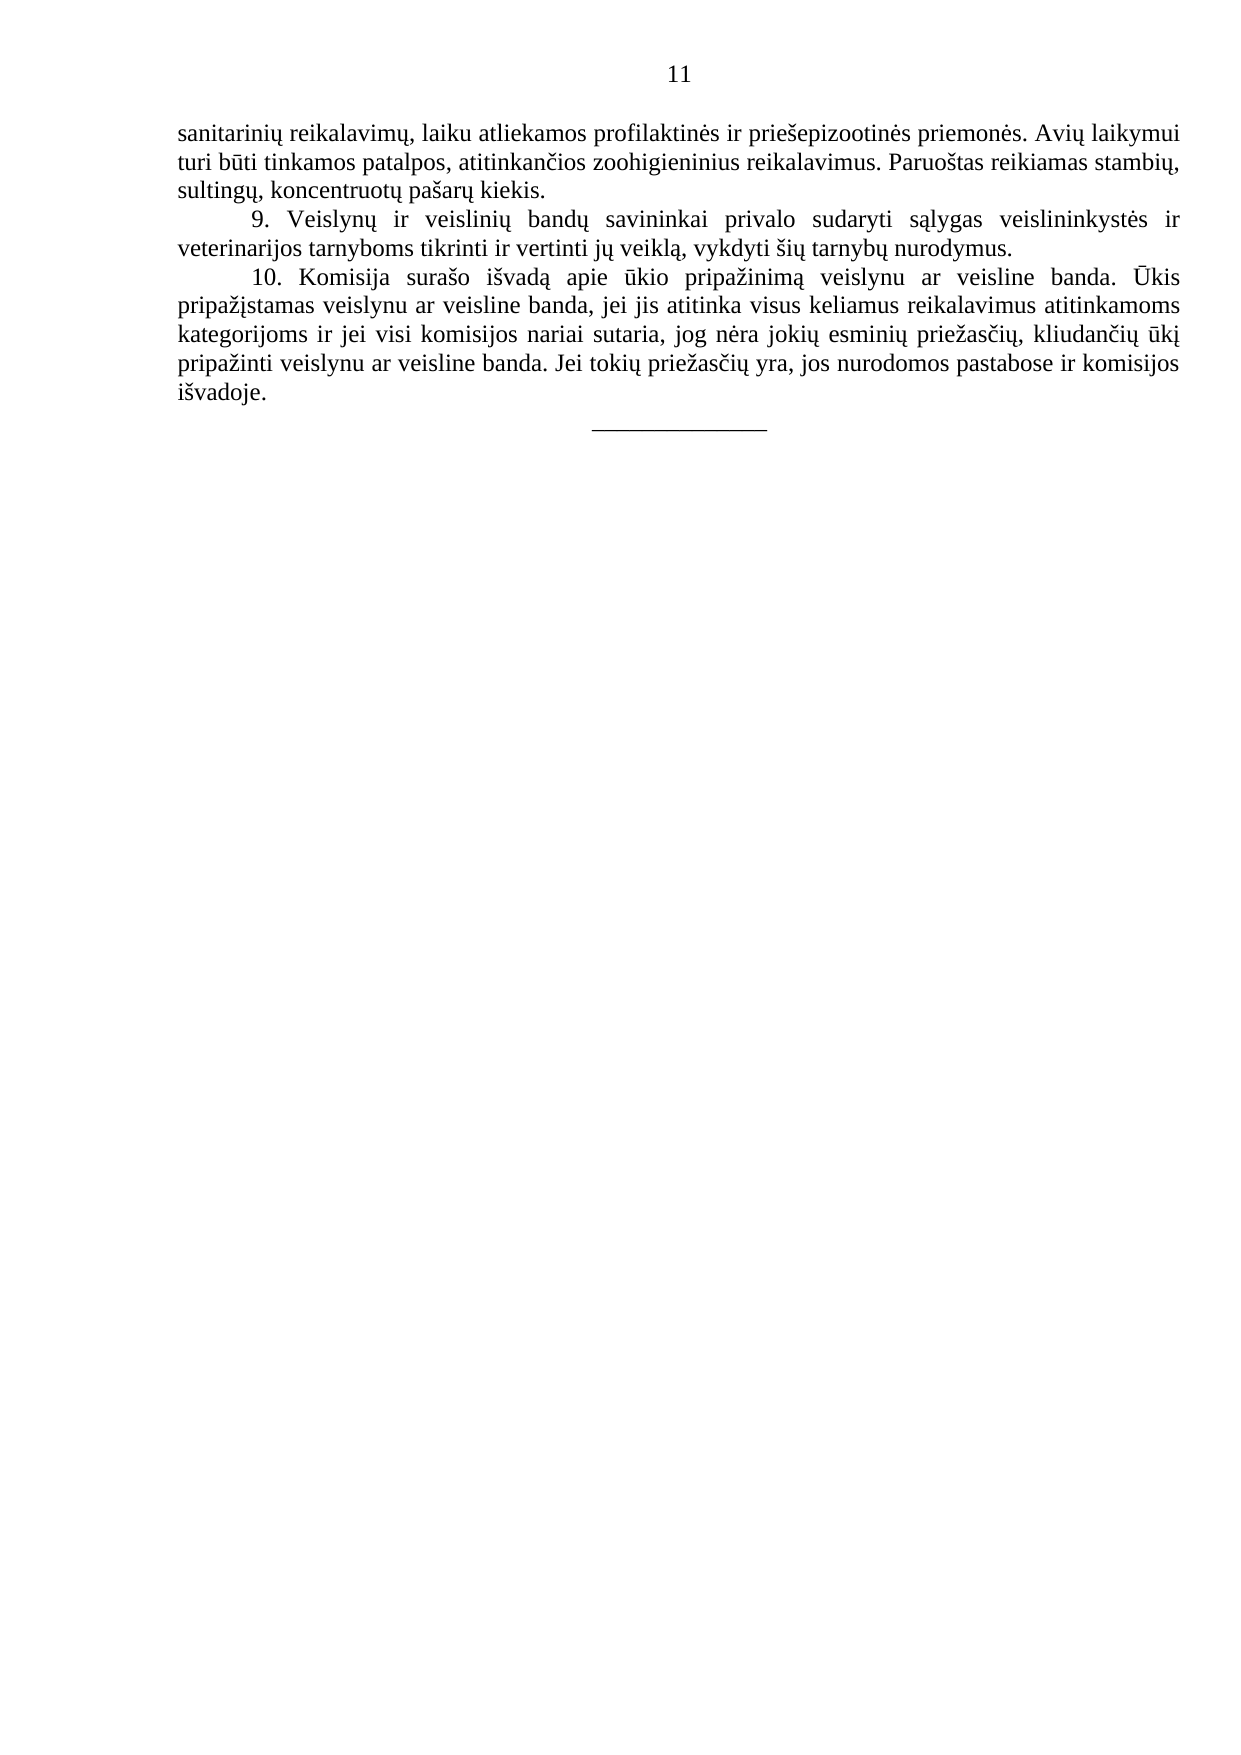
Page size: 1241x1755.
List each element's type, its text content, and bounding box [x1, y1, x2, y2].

text sanitarinių reikalavimų, laiku atliekamos profilaktinės ir priešepizootinės priemonės. Avių laikymui turi būti tinkamos patalpos, atitinkančios zoohigieninius reikalavimus. Paruoštas reikiamas stambių, sultingų, koncentruotų pašarų kiekis. [177, 118, 1181, 204]
text 10. Komisija surašo išvadą apie ūkio pripažinimą veislynu ar veisline banda. Ūkis pripažįstamas veislynu ar veisline banda, jei jis atitinka visus keliamus reikalavimus atitinkamoms kategorijoms ir jei visi komisijos nariai sutaria, jog nėra jokių esminių priežasčių, kliudančių ūkį pripažinti veislynu ar veisline banda. Jei tokių priežasčių yra, jos nurodomos pastabose ir komisijos išvadoje. [177, 262, 1181, 406]
text ______________ [177, 406, 1181, 434]
text 9. Veislynų ir veislinių bandų savininkai privalo sudaryti sąlygas veislininkystės ir veterinarijos tarnyboms tikrinti ir vertinti jų veiklą, vykdyti šių tarnybų nurodymus. [177, 204, 1181, 262]
